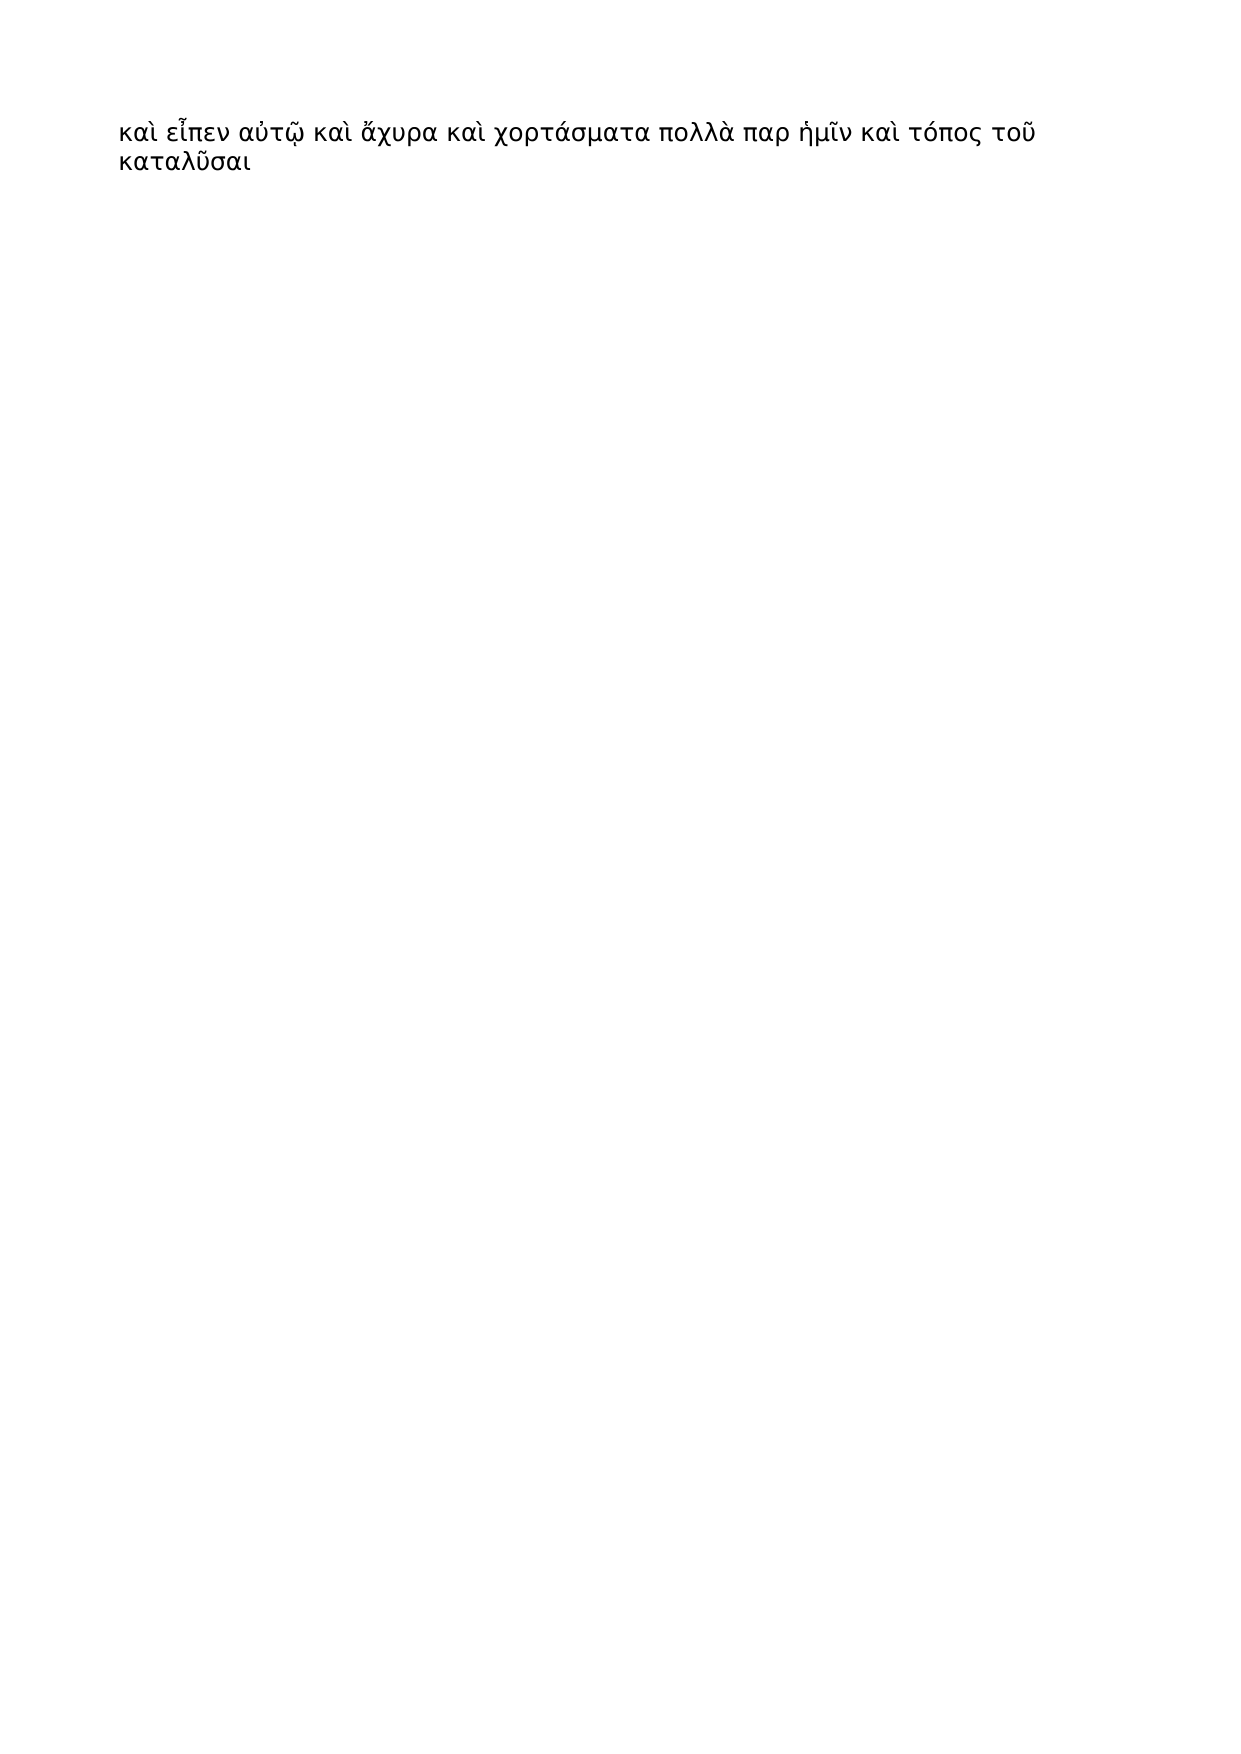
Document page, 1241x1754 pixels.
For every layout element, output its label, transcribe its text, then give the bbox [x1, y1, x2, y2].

text καὶ εἶπεν αὐτῷ καὶ ἄχυρα καὶ χορτάσματα πολλὰ παρ ἡμῖν καὶ τόπος τοῦ καταλῦσαι [118, 118, 1122, 176]
